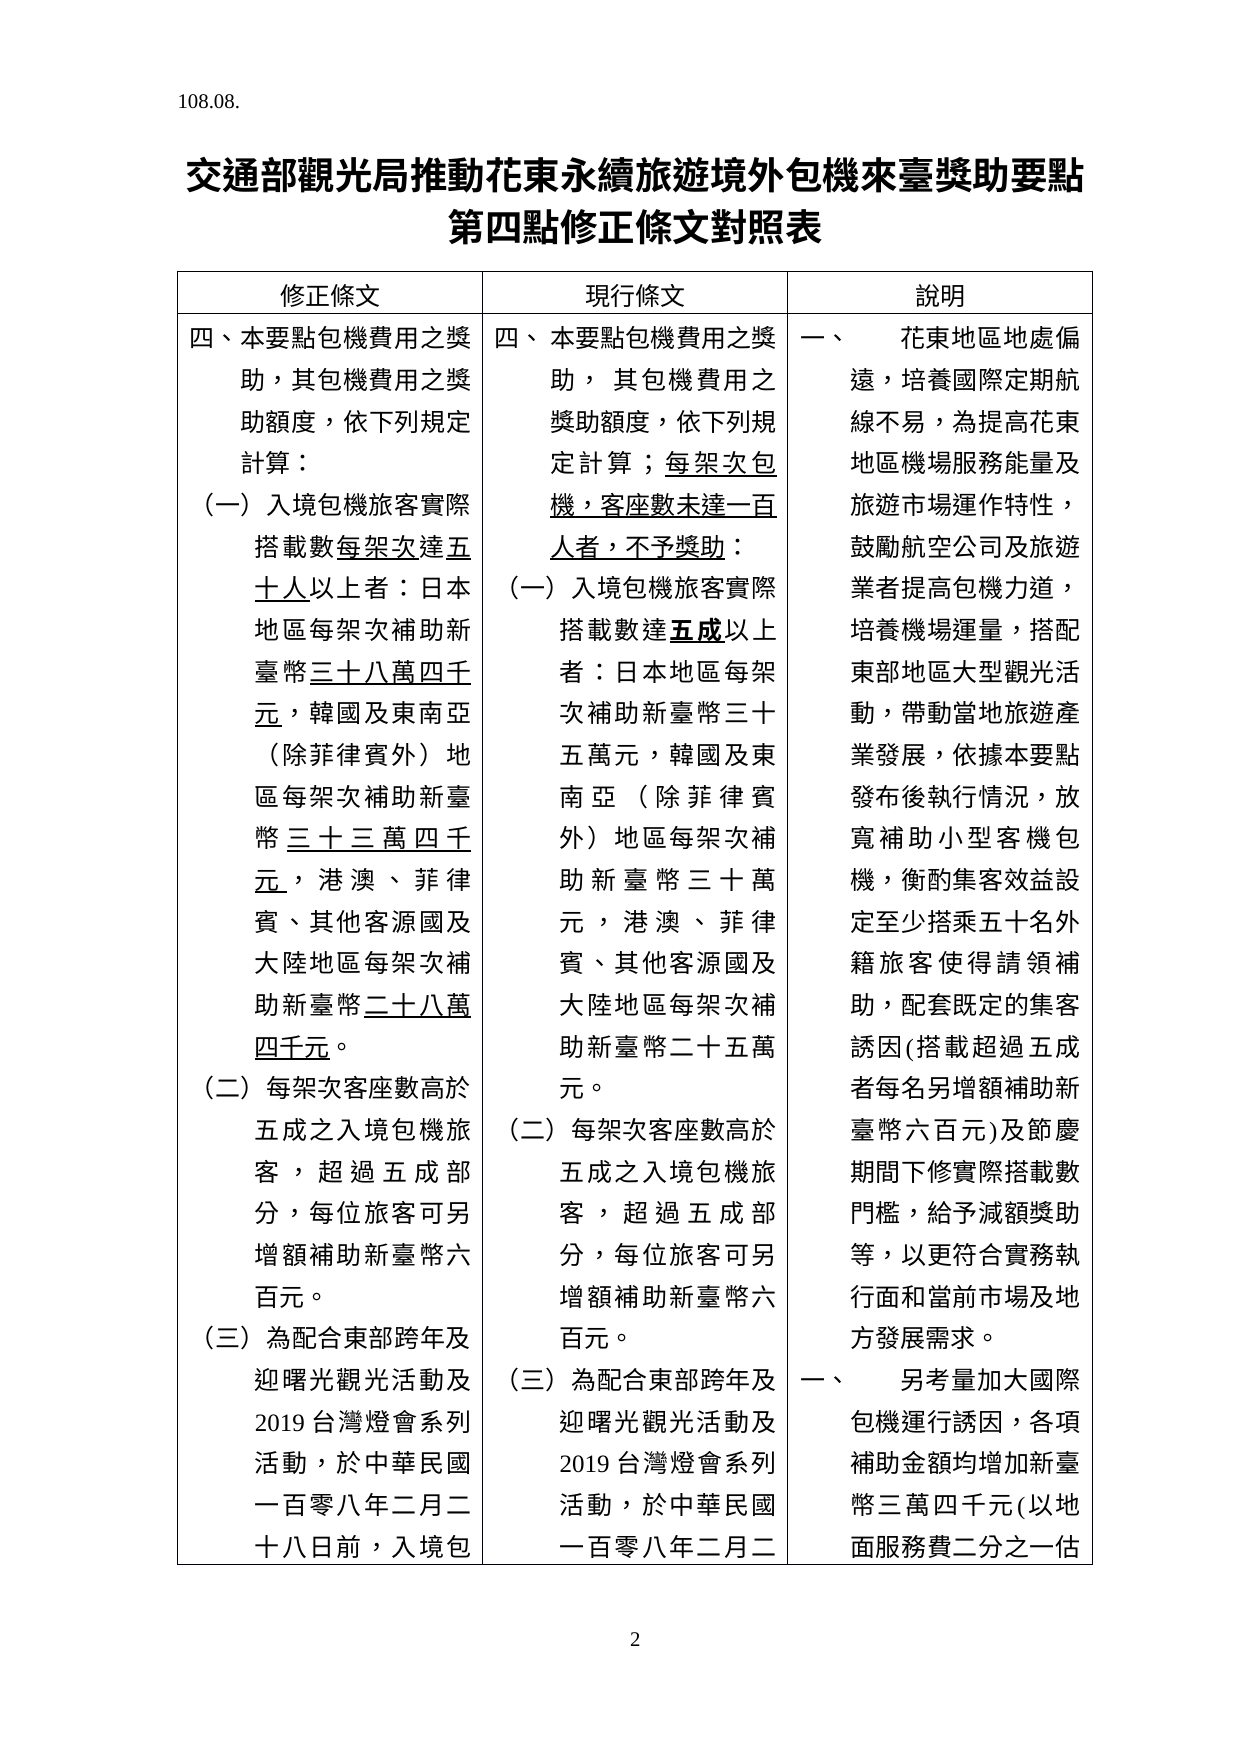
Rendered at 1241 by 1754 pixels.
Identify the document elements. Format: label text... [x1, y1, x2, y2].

text 交通部觀光局推動花東永續旅遊境外包機來臺獎助要點第四點修正條文對照表 [177, 148, 1092, 252]
table_header 說明 [788, 272, 1092, 313]
table_header 修正條文 [178, 272, 482, 313]
table_cell 花東地區地處偏遠，培養國際定期航線不易，為提高花東地區機場服務能量及旅遊市場運作特性，鼓勵航空公司及旅遊業者提高包機力道，培養機場運量，搭配東部地區大型觀光活動，帶動當地旅遊產業發展，依據本要點發布後執行情況，放寬補助小型客機包機，衡酌集客效益設定至少搭乘五十名外籍旅客使得請領補助，配套既定的集客誘因(搭載超過五成者每名另增額補助新臺幣六百元)及節慶期間下修實際搭載數門檻，給予減額獎助等，以更符合實務執行面和當前市場及地方發展需求。 另考量加大國際包機運行誘因，各項補助金額均增加新臺幣三萬四千元(以地面服務費二分之一估算) [788, 314, 1092, 1564]
table_cell 四、 本要點包機費用之獎助，其包機費用之獎助額度，依下列規定計算： （一）入境包機旅客實際搭載數每架次達五十人以上者：日本地區每架次補助新臺幣三十八萬四千元，韓國及東南亞（除菲律賓外）地區每架次補助新臺幣三十三萬四千元，港澳、菲律賓、其他客源國及大陸地區每架次補助新臺幣二十八萬四千元。 （二）每架次客座數高於五成之入境包機旅客，超過五成部分，每位旅客可另增額補助新臺幣六百元。 （三）為配合東部跨年及迎曙光觀光活動及2019台灣燈會系列活動，於中華民國一百零八年二月二十八日前，入境包 [178, 314, 482, 1564]
table_header 現行條文 [483, 272, 787, 313]
table_cell 四、 本要點包機費用之獎助， 其包機費用之獎助額度，依下列規定計算；每架次包機，客座數未達一百人者，不予獎助： （一）入境包機旅客實際搭載數達五成以上者：日本地區每架次補助新臺幣三十五萬元，韓國及東南亞（除菲律賓外）地區每架次補助新臺幣三十萬元，港澳、菲律賓、其他客源國及大陸地區每架次補助新臺幣二十五萬元。 （二）每架次客座數高於五成之入境包機旅客，超過五成部分，每位旅客可另增額補助新臺幣六百元。 （三）為配合東部跨年及迎曙光觀光活動及2019台灣燈會系列活動，於中華民國一百零八年二月二 [483, 314, 787, 1564]
